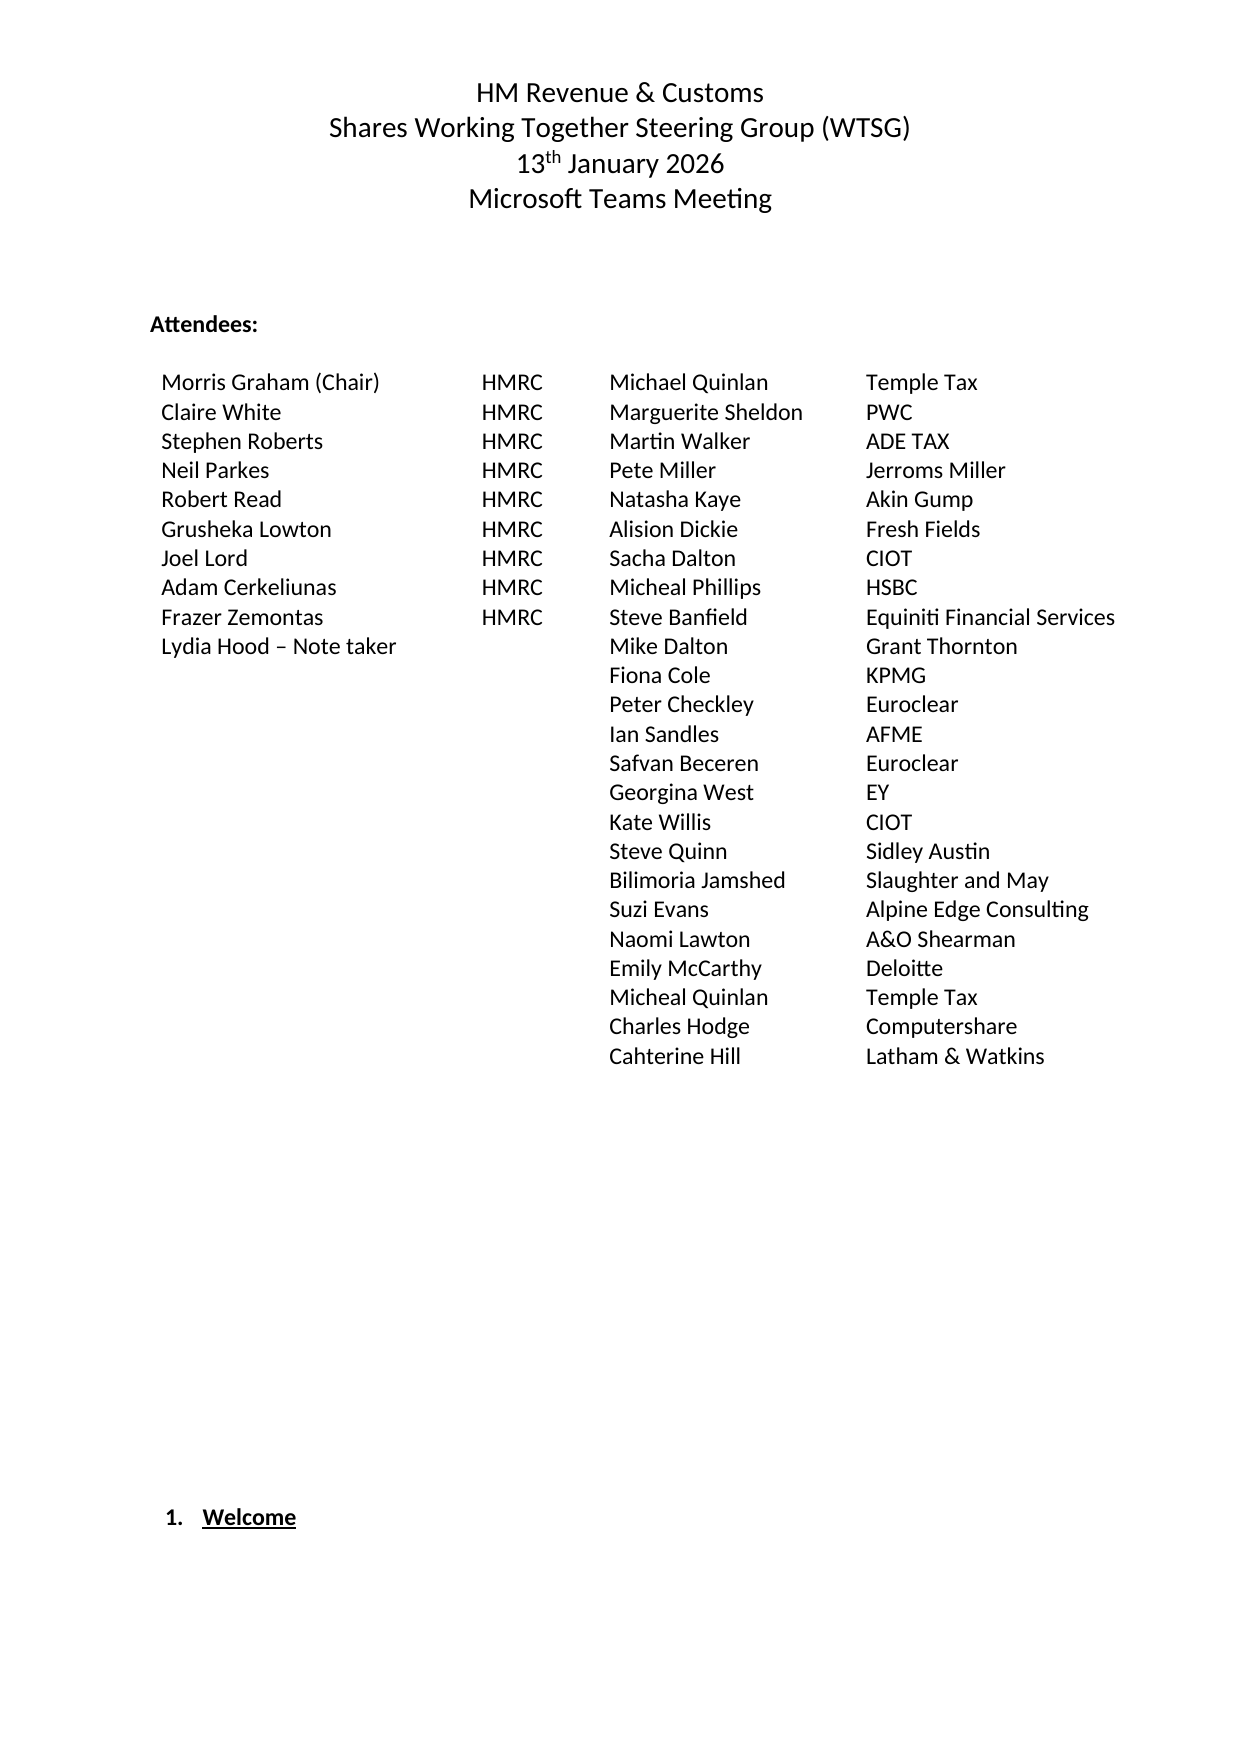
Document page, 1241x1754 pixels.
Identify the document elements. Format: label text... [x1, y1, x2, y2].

table_cell Michael Quinlan [598, 368, 854, 397]
table_cell HMRC [470, 426, 566, 455]
table_cell [566, 748, 598, 777]
table_cell [470, 953, 566, 982]
table_cell Temple Tax [855, 982, 1169, 1011]
table_cell [150, 807, 470, 836]
table_cell [566, 1158, 598, 1187]
table_cell [470, 1011, 566, 1041]
table_cell Temple Tax [855, 368, 1169, 397]
table_cell [566, 777, 598, 807]
table_cell Pete Miller [598, 455, 854, 484]
table_cell Naomi Lawton [598, 924, 854, 953]
table_cell Euroclear [855, 748, 1169, 777]
table_cell [470, 1070, 566, 1099]
table_cell [566, 368, 598, 397]
table_cell [150, 924, 470, 953]
table_cell [150, 1187, 470, 1216]
table_cell HMRC [470, 368, 566, 397]
table_cell [566, 485, 598, 514]
table_cell [566, 894, 598, 924]
text Attendees: [150, 309, 1090, 338]
table_cell HMRC [470, 485, 566, 514]
table_cell Steve Quinn [598, 836, 854, 865]
table_cell [470, 865, 566, 894]
table_cell Claire White [150, 397, 470, 426]
table_cell Micheal Phillips [598, 573, 854, 602]
table_cell HSBC [855, 573, 1169, 602]
table_cell [470, 777, 566, 807]
table_cell [855, 1158, 1169, 1187]
table_cell [566, 807, 598, 836]
table_cell Marguerite Sheldon [598, 397, 854, 426]
table_cell Robert Read [150, 485, 470, 514]
table_cell CIOT [855, 543, 1169, 572]
table_cell [150, 1099, 470, 1128]
table_cell [566, 1011, 598, 1041]
table_cell [470, 982, 566, 1011]
table_cell [566, 455, 598, 484]
table_cell Equiniti Financial Services Grant Thornton [855, 602, 1169, 660]
table_cell [855, 1187, 1169, 1216]
table_cell [150, 894, 470, 924]
table_cell HMRC [470, 397, 566, 426]
table_cell HMRC [470, 543, 566, 572]
table_cell [150, 982, 470, 1011]
table_cell Georgina West [598, 777, 854, 807]
table_cell [855, 1129, 1169, 1158]
table_cell [470, 1099, 566, 1128]
table_cell HMRC [470, 514, 566, 543]
table_cell Sidley Austin [855, 836, 1169, 865]
table_cell Kate Willis [598, 807, 854, 836]
table_cell [598, 1187, 854, 1216]
table_cell AFME [855, 719, 1169, 748]
table_cell HMRC [470, 455, 566, 484]
table_cell Stephen Roberts [150, 426, 470, 455]
table_cell Micheal Quinlan [598, 982, 854, 1011]
table_cell Neil Parkes [150, 455, 470, 484]
table_cell Peter Checkley [598, 690, 854, 719]
table_cell [470, 1158, 566, 1187]
table_cell [566, 690, 598, 719]
table_cell Computershare [855, 1011, 1169, 1041]
table_cell PWC [855, 397, 1169, 426]
table_cell [566, 602, 598, 660]
table_cell ADE TAX [855, 426, 1169, 455]
table_cell [566, 426, 598, 455]
table_cell Charles Hodge [598, 1011, 854, 1041]
table_cell Akin Gump [855, 485, 1169, 514]
table_cell [566, 719, 598, 748]
table_cell Adam Cerkeliunas [150, 573, 470, 602]
table_cell Alpine Edge Consulting [855, 894, 1169, 924]
table_cell [150, 690, 470, 719]
table_cell Euroclear [855, 690, 1169, 719]
table_cell [150, 777, 470, 807]
table_cell [470, 748, 566, 777]
table_cell [598, 1099, 854, 1128]
table_cell [150, 660, 470, 689]
table_cell [566, 836, 598, 865]
text Shares Working Together Steering Group (WTSG) [150, 109, 1090, 145]
table_cell KPMG [855, 660, 1169, 689]
table_header [470, 338, 566, 367]
table_cell [598, 1129, 854, 1158]
table_cell [566, 514, 598, 543]
table_cell Jerroms Miller [855, 455, 1169, 484]
table_cell Bilimoria Jamshed [598, 865, 854, 894]
table_cell [470, 719, 566, 748]
table_cell Slaughter and May [855, 865, 1169, 894]
table_cell [855, 1070, 1169, 1099]
table_cell Natasha Kaye [598, 485, 854, 514]
text HM Revenue & Customs [150, 74, 1090, 109]
table_cell [855, 1099, 1169, 1128]
table_cell [150, 953, 470, 982]
table_cell A&O Shearman [855, 924, 1169, 953]
table_cell [566, 397, 598, 426]
table_cell [150, 1129, 470, 1158]
table_cell HMRC [470, 602, 566, 660]
table_cell [150, 865, 470, 894]
table_cell [470, 1129, 566, 1158]
table_cell Cahterine Hill [598, 1041, 854, 1070]
text Microsoft Teams Meeting [150, 181, 1090, 216]
table_header [150, 338, 470, 367]
table_cell Deloitte [855, 953, 1169, 982]
table_cell [566, 1070, 598, 1099]
table_cell [566, 573, 598, 602]
table_header [855, 338, 1169, 367]
table_cell [470, 660, 566, 689]
table_cell [470, 836, 566, 865]
table_cell Latham & Watkins [855, 1041, 1169, 1070]
table_cell Safvan Beceren [598, 748, 854, 777]
table_cell Morris Graham (Chair) [150, 368, 470, 397]
table_cell [598, 1158, 854, 1187]
table_cell Ian Sandles [598, 719, 854, 748]
table_header [598, 338, 854, 367]
table_cell [566, 1041, 598, 1070]
table_cell [566, 1099, 598, 1128]
table_cell [150, 719, 470, 748]
table_cell [566, 660, 598, 689]
table_cell Alision Dickie [598, 514, 854, 543]
table_header [566, 338, 598, 367]
table_cell [150, 1011, 470, 1041]
table_cell Frazer Zemontas Lydia Hood – Note taker [150, 602, 470, 660]
table_cell Emily McCarthy [598, 953, 854, 982]
table_cell [566, 953, 598, 982]
table_cell [150, 1041, 470, 1070]
table_cell Suzi Evans [598, 894, 854, 924]
list Welcome [165, 1502, 1090, 1531]
table_cell Steve Banfield Mike Dalton [598, 602, 854, 660]
table_cell [470, 924, 566, 953]
table_cell [470, 807, 566, 836]
table_cell [566, 543, 598, 572]
table_cell Sacha Dalton [598, 543, 854, 572]
table_cell [566, 865, 598, 894]
table_cell [566, 924, 598, 953]
table_cell CIOT [855, 807, 1169, 836]
table_cell HMRC [470, 573, 566, 602]
table_cell Fiona Cole [598, 660, 854, 689]
table_cell [150, 1158, 470, 1187]
table_cell [150, 836, 470, 865]
table_cell Fresh Fields [855, 514, 1169, 543]
table_cell [150, 748, 470, 777]
table_cell Joel Lord [150, 543, 470, 572]
table_cell [566, 1187, 598, 1216]
table_cell [150, 1070, 470, 1099]
table_cell [566, 1129, 598, 1158]
table_cell [470, 1041, 566, 1070]
table_cell [598, 1070, 854, 1099]
table_cell Martin Walker [598, 426, 854, 455]
table_cell Grusheka Lowton [150, 514, 470, 543]
table_cell [470, 894, 566, 924]
table_cell [470, 1187, 566, 1216]
text 13th January 2026 [150, 145, 1090, 181]
table_cell [470, 690, 566, 719]
table_cell EY [855, 777, 1169, 807]
table_cell [566, 982, 598, 1011]
